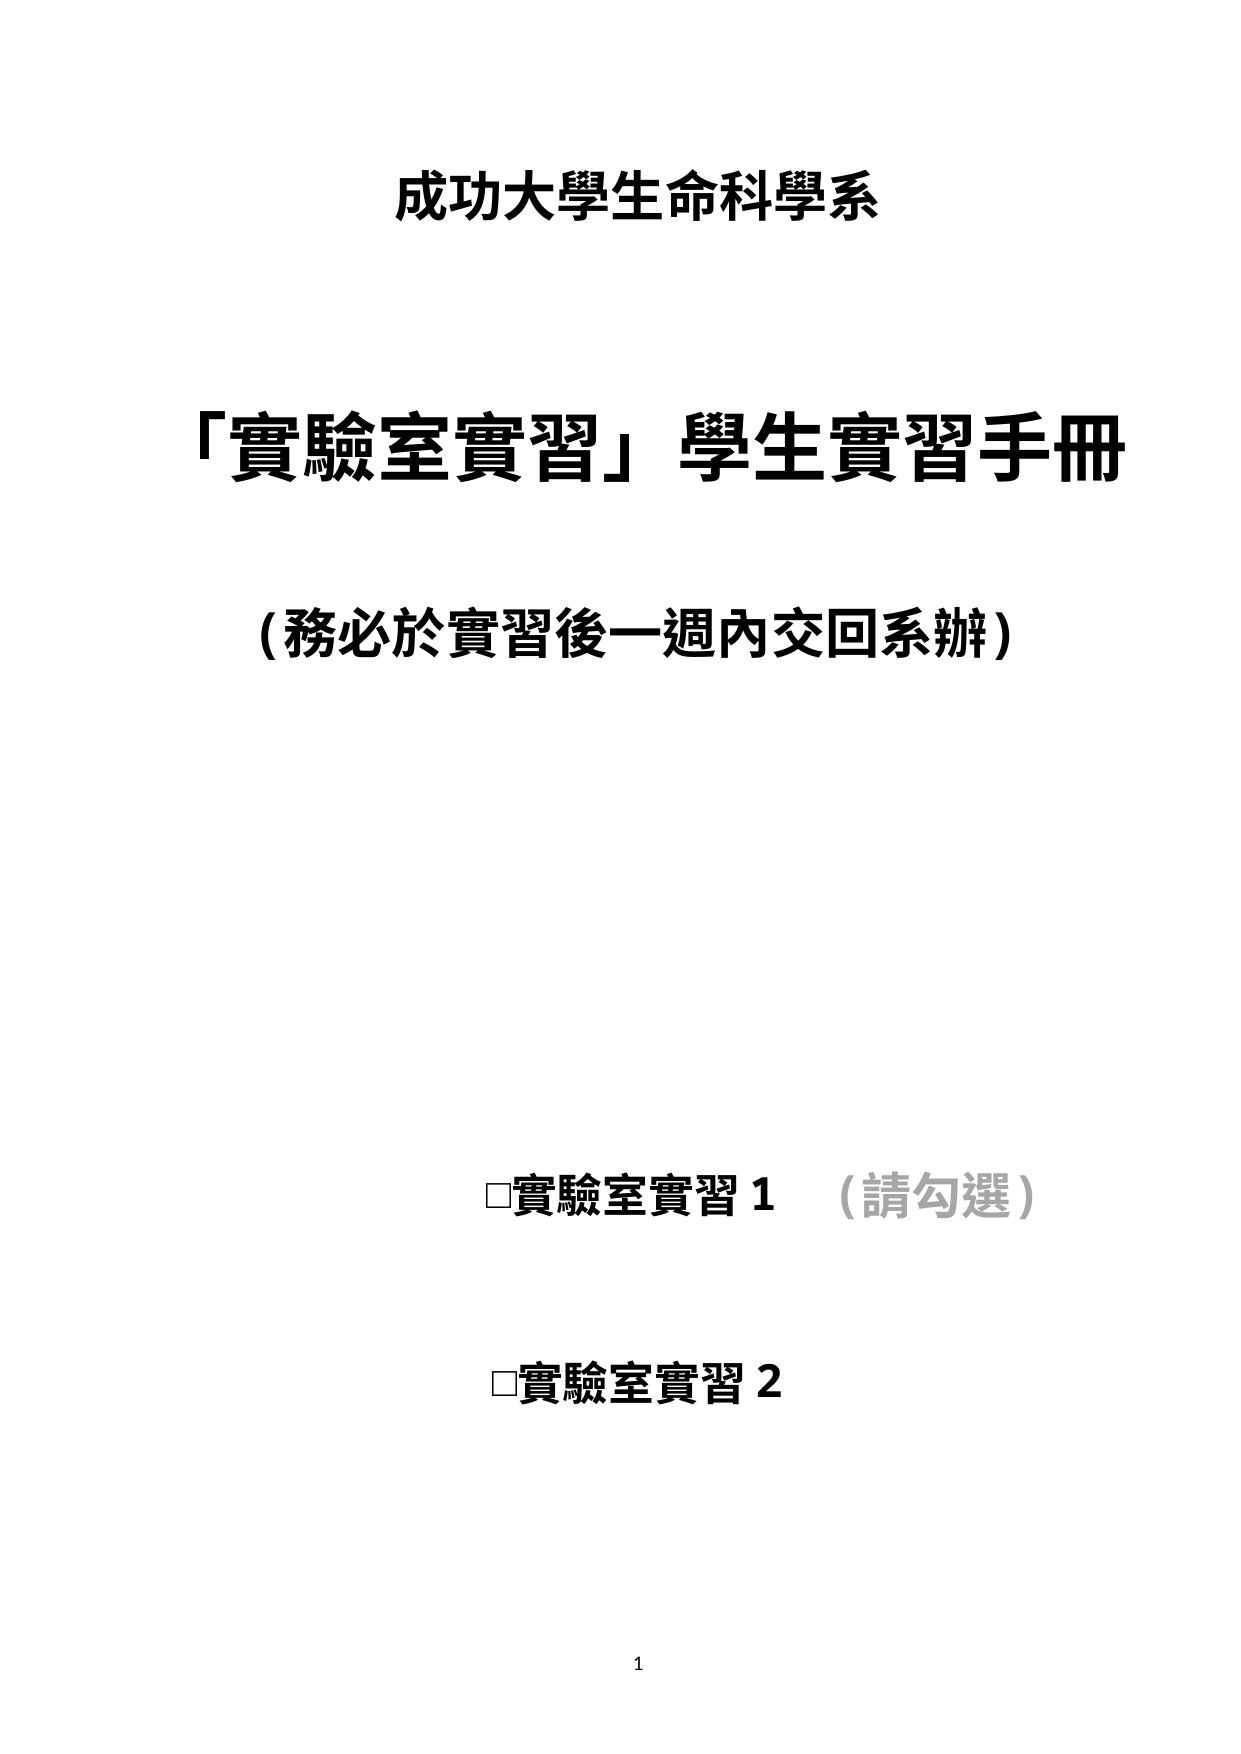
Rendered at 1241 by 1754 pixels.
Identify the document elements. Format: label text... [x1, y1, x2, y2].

text □實驗室實習1 (請勾選) [96, 1119, 1180, 1244]
text 「實驗室實習」學生實習手冊 [104, 369, 1175, 494]
text □實驗室實習2 [96, 1307, 1180, 1432]
text (務必於實習後一週內交回系辦) [96, 557, 1175, 682]
subtitle 成功大學生命科學系 [104, 119, 1171, 244]
